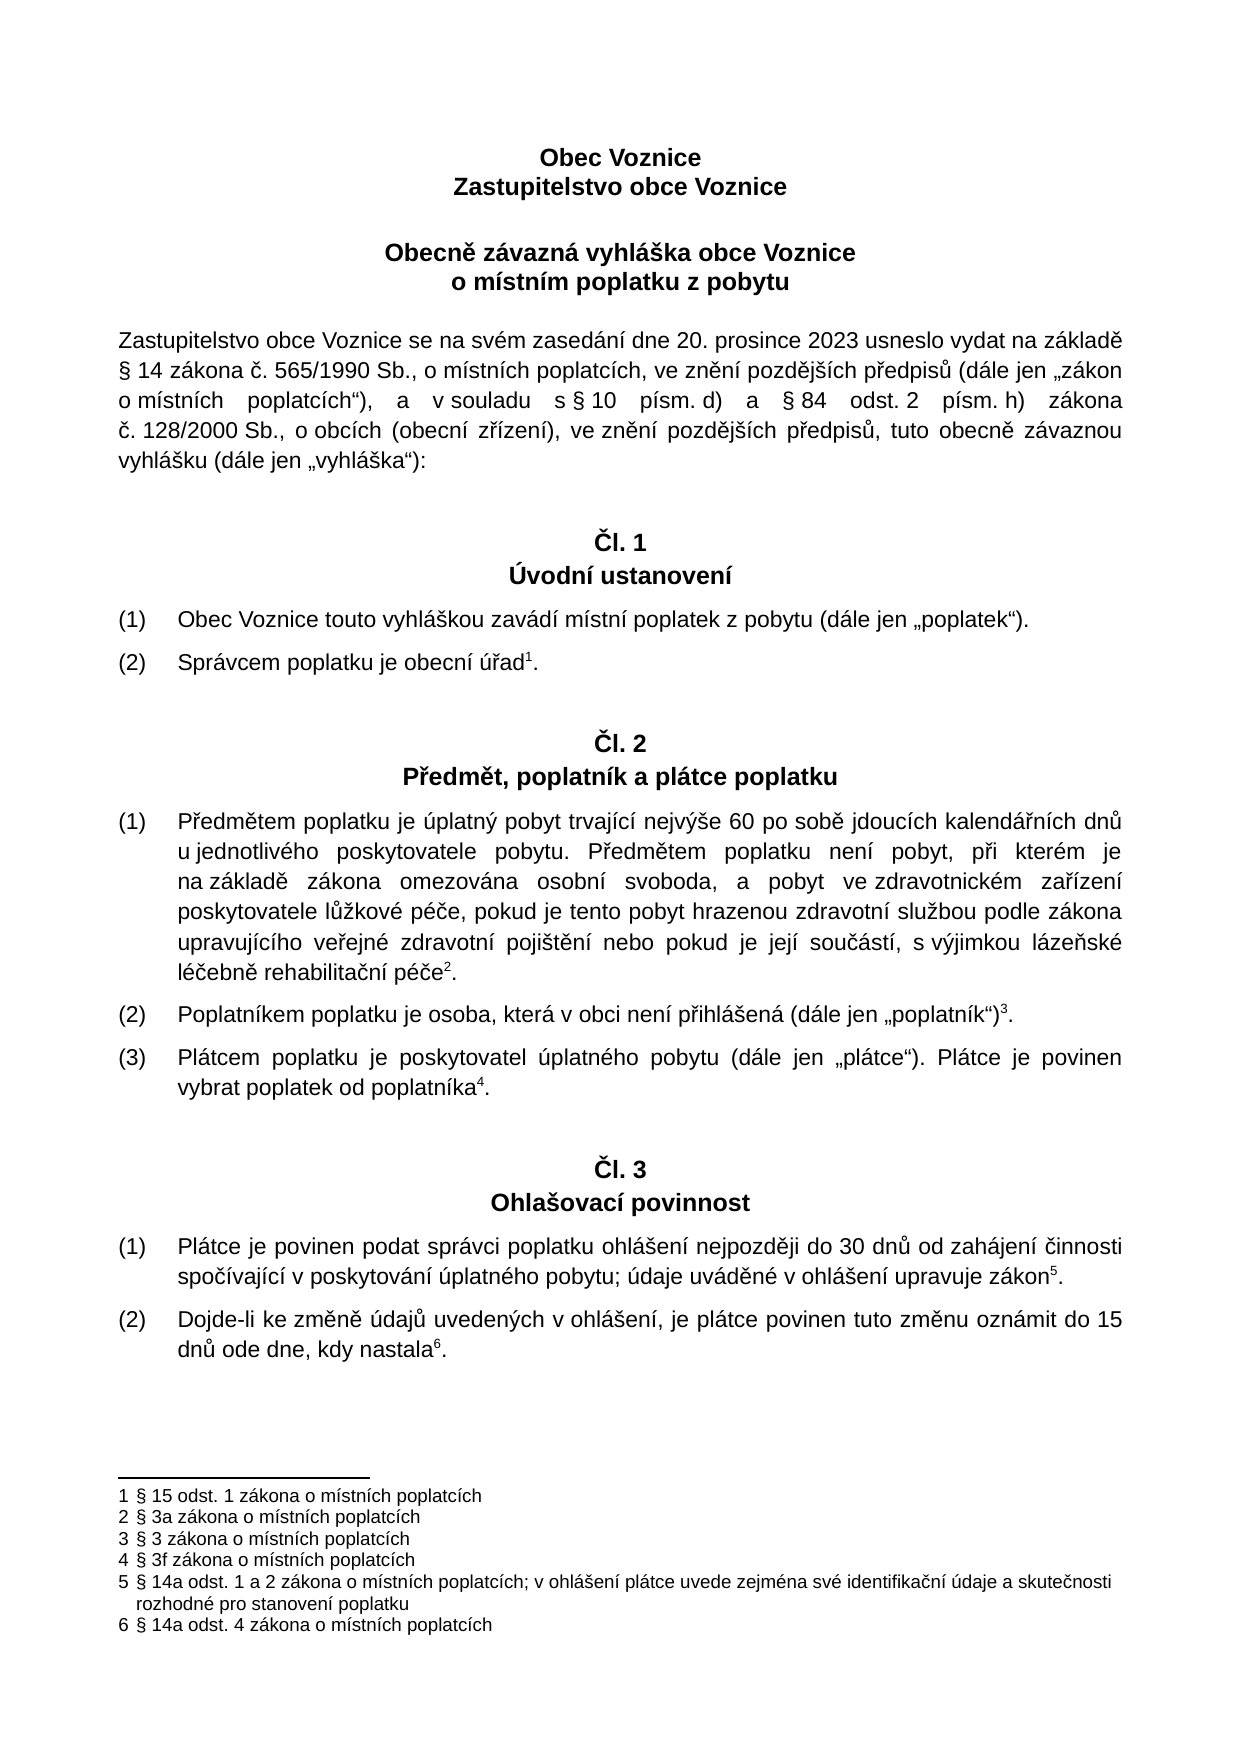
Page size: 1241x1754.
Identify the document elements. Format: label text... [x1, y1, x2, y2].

list § 14a odst. 4 zákona o místních poplatcích [118, 1614, 1122, 1635]
list Plátce je povinen podat správci poplatku ohlášení nejpozději do 30 dnů od zahájení činnosti spočívající v poskytování úplatného pobytu; údaje uváděné v ohlášení upravuje zákon. [118, 1233, 1122, 1290]
subtitle Čl. 2 Předmět, poplatník a plátce poplatku [118, 729, 1122, 791]
list Dojde-li ke změně údajů uvedených v ohlášení, je plátce povinen tuto změnu oznámit do 15 dnů ode dne, kdy nastala. [118, 1306, 1122, 1363]
list § 15 odst. 1 zákona o místních poplatcích [118, 1484, 1122, 1506]
subtitle Čl. 1 Úvodní ustanovení [118, 528, 1122, 589]
title Obec Voznice Zastupitelstvo obce Voznice [118, 143, 1122, 201]
list Předmětem poplatku je úplatný pobyt trvající nejvýše 60 po sobě jdoucích kalendářních dnů u jednotlivého poskytovatele pobytu. Předmětem poplatku není pobyt, při kterém je na základě zákona omezována osobní svoboda, a pobyt ve zdravotnickém zařízení poskytovatele lůžkové péče, pokud je tento pobyt hrazenou zdravotní službou podle zákona upravujícího veřejné zdravotní pojištění nebo pokud je její součástí, s výjimkou lázeňské léčebně rehabilitační péče. [118, 808, 1122, 985]
list Správcem poplatku je obecní úřad. [118, 649, 1122, 675]
list § 3f zákona o místních poplatcích [118, 1549, 1122, 1571]
list § 14a odst. 1 a 2 zákona o místních poplatcích; v ohlášení plátce uvede zejména své identifikační údaje a skutečnosti rozhodné pro stanovení poplatku [118, 1571, 1122, 1614]
list § 3 zákona o místních poplatcích [118, 1528, 1122, 1549]
list Poplatníkem poplatku je osoba, která v obci není přihlášená (dále jen „poplatník“). [118, 1001, 1122, 1028]
list Obec Voznice touto vyhláškou zavádí místní poplatek z pobytu (dále jen „poplatek“). [118, 606, 1122, 633]
subtitle Obecně závazná vyhláška obce Voznice o místním poplatku z pobytu [118, 238, 1122, 295]
list § 3a zákona o místních poplatcích [118, 1506, 1122, 1528]
text Zastupitelstvo obce Voznice se na svém zasedání dne 20. prosince 2023 usneslo vydat na základě § 14 zákona č. 565/1990 Sb., o místních poplatcích, ve znění pozdějších předpisů (dále jen „zákon o místních poplatcích“), a v souladu s § 10 písm. d) a § 84 odst. 2 písm. h) zákona č. 128/2000 Sb., o obcích (obecní zřízení), ve znění pozdějších předpisů, tuto obecně závaznou vyhlášku (dále jen „vyhláška“): [118, 327, 1122, 474]
list Plátcem poplatku je poskytovatel úplatného pobytu (dále jen „plátce“). Plátce je povinen vybrat poplatek od poplatníka. [118, 1044, 1122, 1101]
subtitle Čl. 3 Ohlašovací povinnost [118, 1154, 1122, 1216]
